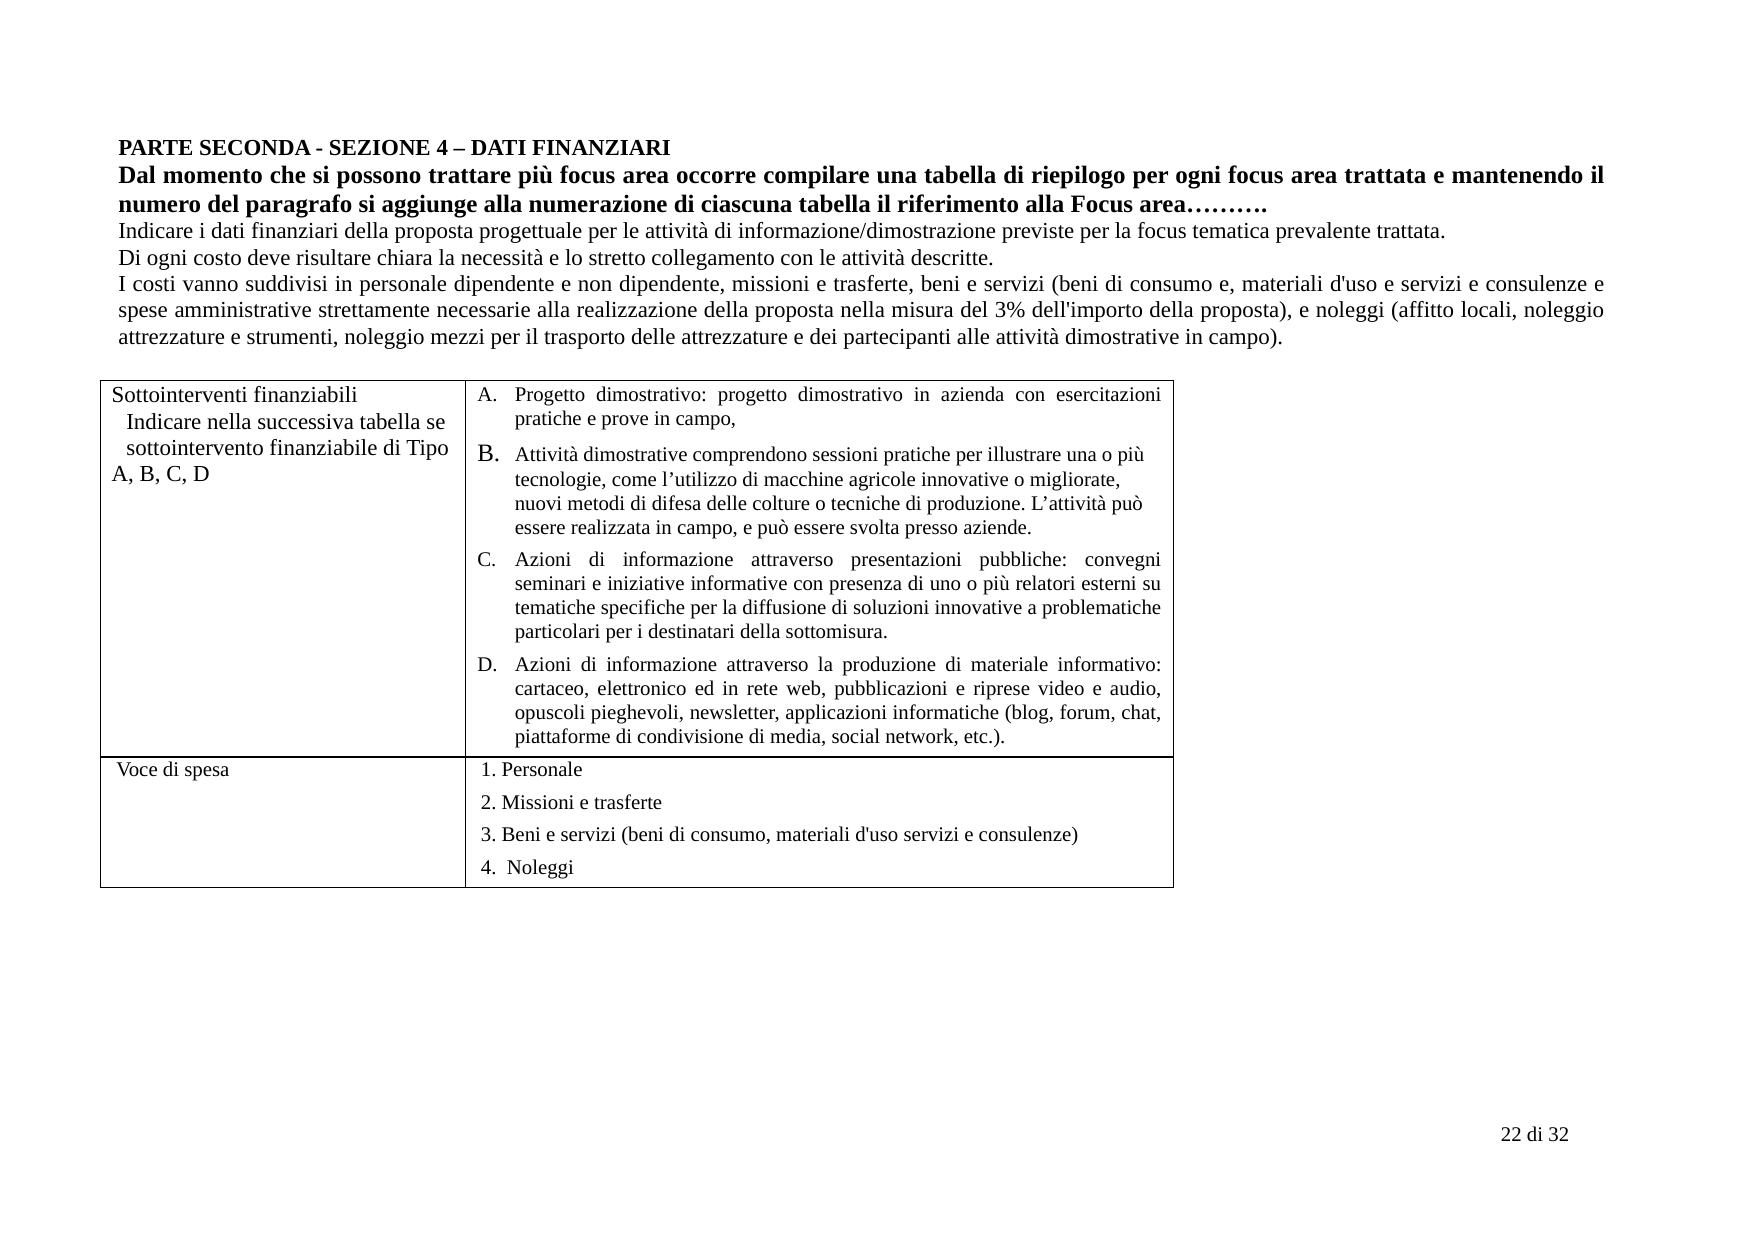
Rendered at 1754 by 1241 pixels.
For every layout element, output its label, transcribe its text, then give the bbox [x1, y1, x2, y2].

table_cell Voce di spesa [101, 758, 465, 887]
table_header Sottointerventi finanziabili Indicare nella successiva tabella se sottointervento finanziabile di Tipo A, B, C, D [101, 381, 465, 756]
text Di ogni costo deve risultare chiara la necessità e lo stretto collegamento con le attività descritte. [118, 244, 1606, 270]
text I costi vanno suddivisi in personale dipendente e non dipendente, missioni e trasferte, beni e servizi (beni di consumo e, materiali d'uso e servizi e consulenze e spese amministrative strettamente necessarie alla realizzazione della proposta nella misura del 3% dell'importo della proposta), e noleggi (affitto locali, noleggio attrezzature e strumenti, noleggio mezzi per il trasporto delle attrezzature e dei partecipanti alle attività dimostrative in campo). [118, 270, 1606, 349]
text PARTE SECONDA - SEZIONE 4 – DATI FINANZIARI [118, 133, 1606, 160]
text Indicare i dati finanziari della proposta progettuale per le attività di informazione/dimostrazione previste per la focus tematica prevalente trattata. [118, 217, 1606, 244]
table_cell 1. Personale 2. Missioni e trasferte 3. Beni e servizi (beni di consumo, materiali d'uso servizi e consulenze) 4. Noleggi [466, 758, 1173, 887]
subtitle Dal momento che si possono trattare più focus area occorre compilare una tabella di riepilogo per ogni focus area trattata e mantenendo il numero del paragrafo si aggiunge alla numerazione di ciascuna tabella il riferimento alla Focus area………. [118, 160, 1606, 217]
table_header Progetto dimostrativo: progetto dimostrativo in azienda con esercitazioni pratiche e prove in campo, Attività dimostrative comprendono sessioni pratiche per illustrare una o più tecnologie, come l’utilizzo di macchine agricole innovative o migliorate, nuovi metodi di difesa delle colture o tecniche di produzione. L’attività può essere realizzata in campo, e può essere svolta presso aziende. Azioni di informazione attraverso presentazioni pubbliche: convegni seminari e iniziative informative con presenza di uno o più relatori esterni su tematiche specifiche per la diffusione di soluzioni innovative a problematiche particolari per i destinatari della sottomisura. Azioni di informazione attraverso la produzione di materiale informativo: cartaceo, elettronico ed in rete web, pubblicazioni e riprese video e audio, opuscoli pieghevoli, newsletter, applicazioni informatiche (blog, forum, chat, piattaforme di condivisione di media, social network, etc.). [466, 381, 1173, 756]
